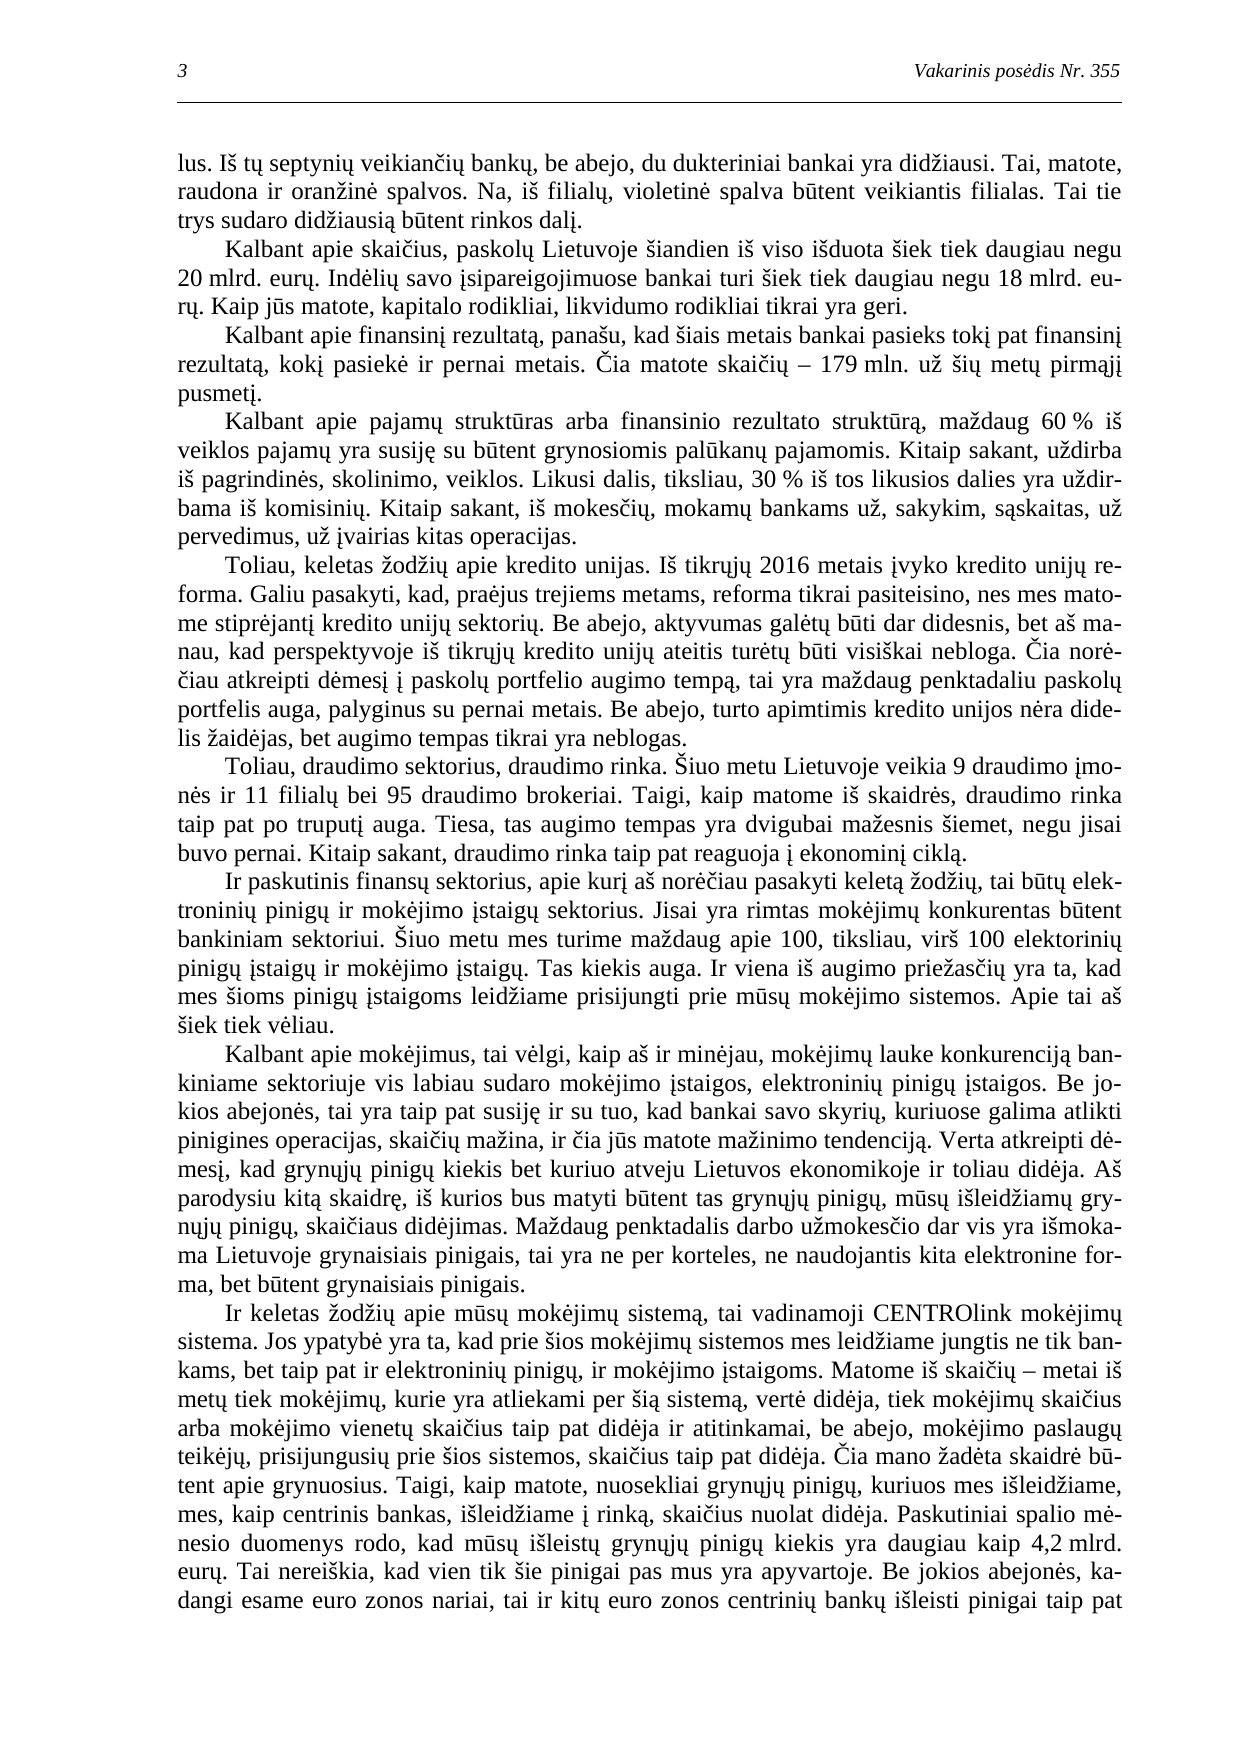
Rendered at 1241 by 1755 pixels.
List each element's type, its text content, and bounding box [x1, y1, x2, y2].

text Kal­bant apie mo­kė­ji­mus, tai vėl­gi, kaip aš ir mi­nė­jau, mo­kė­ji­mų lau­ke kon­ku­ren­ci­ją ban­ki­nia­me sek­to­riu­je vis la­biau su­da­ro mo­kė­ji­mo įstai­gos, elek­tro­ni­nių pi­ni­gų įstai­gos. Be jo­kios abe­jo­nės, tai yra taip pat su­si­ję ir su tuo, kad ban­kai sa­vo sky­rių, ku­riuo­se ga­li­ma at­lik­ti pi­ni­gi­nes ope­ra­ci­jas, skai­čių ma­ži­na, ir čia jūs ma­to­te ma­ži­ni­mo ten­den­ci­ją. Ver­ta at­kreip­ti dė­me­sį, kad gry­nų­jų pi­ni­gų kie­kis bet ku­riuo at­ve­ju Lie­tu­vos eko­no­mi­ko­je ir to­liau di­dė­ja. Aš pa­ro­dy­siu ki­tą skaid­rę, iš ku­rios bus ma­ty­ti bū­tent tas gry­nų­jų pi­ni­gų, mū­sų iš­lei­džia­mų gry­nų­jų pi­ni­gų, skai­čiaus di­dė­ji­mas. Maž­daug penk­ta­da­lis dar­bo už­mo­kes­čio dar vis yra iš­mo­ka­ma Lie­tu­vo­je gry­nai­siais pi­ni­gais, tai yra ne per kor­te­les, ne nau­do­jan­tis ki­ta elek­tro­ni­ne for­ma, bet bū­tent gry­nai­siais pi­ni­gais. [177, 1039, 1122, 1298]
text To­liau, ke­le­tas žo­džių apie kre­di­to uni­jas. Iš tik­rų­jų 2016 me­tais įvy­ko kre­di­to uni­jų re­for­ma. Ga­liu pa­sa­ky­ti, kad, pra­ėjus tre­jiems me­tams, re­for­ma tik­rai pa­si­tei­si­no, nes mes ma­to­me stip­rė­jan­tį kre­di­to uni­jų sek­to­rių. Be abe­jo, ak­ty­vu­mas ga­lė­tų bū­ti dar di­des­nis, bet aš ma­nau, kad per­spek­ty­vo­je iš tik­rų­jų kre­di­to uni­jų at­ei­tis tu­rė­tų bū­ti vi­siš­kai ne­blo­ga. Čia no­rė­čiau at­kreip­ti dė­me­sį į pa­sko­lų port­fe­lio au­gi­mo tem­pą, tai yra maž­daug penk­ta­da­liu pa­sko­lų port­fe­lis au­ga, pa­ly­gi­nus su per­nai me­tais. Be abe­jo, tur­to ap­im­ti­mis kre­di­to uni­jos nė­ra di­de­lis žai­dė­jas, bet au­gi­mo tem­pas tik­rai yra ne­blo­gas. [177, 550, 1122, 751]
text Kal­bant apie skai­čius, pa­sko­lų Lie­tu­vo­je šian­dien iš vi­so iš­duo­ta šiek tiek dau­giau ne­gu 20 mlrd. eu­rų. In­dė­lių sa­vo įsi­pa­rei­go­ji­muo­se ban­kai tu­ri šiek tiek dau­giau ne­gu 18 mlrd. eu­rų. Kaip jūs ma­to­te, ka­pi­ta­lo ro­dik­liai, lik­vi­du­mo ro­dik­liai tik­rai yra ge­ri. [177, 234, 1122, 320]
text Kal­bant apie fi­nan­si­nį re­zul­ta­tą, pa­na­šu, kad šiais me­tais ban­kai pa­sieks to­kį pat fi­nan­si­nį re­zul­ta­tą, ko­kį pa­sie­kė ir per­nai me­tais. Čia ma­to­te skai­čių – 179 mln. už šių me­tų pir­mą­jį pus­me­tį. [177, 320, 1122, 406]
text Ir pas­ku­ti­nis fi­nan­sų sek­to­rius, apie ku­rį aš no­rė­čiau pa­sa­ky­ti ke­le­tą žo­džių, tai bū­tų elek­tro­ni­nių pi­ni­gų ir mo­kė­ji­mo įstai­gų sek­to­rius. Ji­sai yra rim­tas mo­kė­ji­mų kon­ku­ren­tas bū­tent ban­ki­niam sek­to­riui. Šiuo me­tu mes tu­ri­me maž­daug apie 100, tiks­liau, virš 100 elek­to­ri­nių pi­ni­gų įstai­gų ir mo­kė­ji­mo įstai­gų. Tas kie­kis au­ga. Ir vie­na iš au­gi­mo prie­žas­čių yra ta, kad mes šioms pi­ni­gų įstai­goms lei­džia­me pri­si­jung­ti prie mū­sų mo­kė­ji­mo sis­te­mos. Apie tai aš šiek tiek vė­liau. [177, 866, 1122, 1039]
text To­liau, drau­di­mo sek­to­rius, drau­di­mo rin­ka. Šiuo me­tu Lie­tu­vo­je vei­kia 9 drau­di­mo įmo­nės ir 11 fi­lia­lų bei 95 drau­di­mo bro­ke­riai. Tai­gi, kaip ma­to­me iš skaid­rės, drau­di­mo rin­ka taip pat po tru­pu­tį au­ga. Tie­sa, tas au­gi­mo tem­pas yra dvi­gu­bai ma­žes­nis šie­met, ne­gu ji­sai bu­vo per­nai. Ki­taip sa­kant, drau­di­mo rin­ka taip pat re­a­guo­ja į eko­no­mi­nį cik­lą. [177, 751, 1122, 866]
text lus. Iš tų sep­ty­nių vei­kian­čių ban­kų, be abe­jo, du duk­te­ri­niai ban­kai yra di­džiau­si. Tai, ma­to­te, rau­do­na ir oran­ži­nė spal­vos. Na, iš fi­lia­lų, vio­le­ti­nė spal­va bū­tent vei­kian­tis fi­lia­las. Tai tie trys su­da­ro di­džiau­sią bū­tent rin­kos da­lį. [177, 148, 1122, 234]
text Kal­bant apie pa­ja­mų struk­tū­ras ar­ba fi­nan­si­nio re­zul­ta­to struk­tū­rą, maž­daug 60 % iš veik­los pa­ja­mų yra su­si­ję su bū­tent gry­no­sio­mis pa­lū­ka­nų pa­ja­mo­mis. Ki­taip sa­kant, už­dir­ba iš pa­grin­di­nės, sko­li­ni­mo, veik­los. Li­ku­si da­lis, tiks­liau, 30 % iš tos li­ku­sios da­lies yra už­dir­ba­ma iš ko­mi­si­nių. Ki­taip sa­kant, iš mo­kes­čių, mo­ka­mų ban­kams už, sa­ky­kim, są­skai­tas, už per­ve­di­mus, už įvai­rias ki­tas ope­ra­ci­jas. [177, 406, 1122, 550]
text Ir ke­le­tas žo­džių apie mū­sų mo­kė­ji­mų sis­te­mą, tai va­di­na­mo­ji CENTROlink mo­kė­ji­mų sis­te­ma. Jos ypa­ty­bė yra ta, kad prie šios mo­kė­ji­mų sis­te­mos mes lei­džia­me jung­tis ne tik ban­kams, bet taip pat ir elek­tro­ni­nių pi­ni­gų, ir mo­kė­ji­mo įstai­goms. Ma­to­me iš skai­čių – me­tai iš me­tų tiek mo­kė­ji­mų, ku­rie yra at­lie­ka­mi per šią sis­te­mą, ver­tė di­dė­ja, tiek mo­kė­ji­mų skai­čius ar­ba mo­kė­ji­mo vie­ne­tų skai­čius taip pat di­dė­ja ir ati­tin­ka­mai, be abe­jo, mo­kė­ji­mo pa­slau­gų tei­kė­jų, pri­si­jun­gu­sių prie šios sis­te­mos, skai­čius taip pat di­dė­ja. Čia ma­no ža­dė­ta skaid­rė bū­tent apie gry­nuo­sius. Tai­gi, kaip ma­to­te, nuo­sek­liai gry­nų­jų pi­ni­gų, ku­riuos mes iš­lei­džia­me, mes, kaip cen­tri­nis ban­kas, iš­lei­džia­me į rin­ką, skai­čius nuo­lat di­dė­ja. Pas­ku­ti­niai spa­lio mė­ne­sio duo­me­nys ro­do, kad mū­sų iš­leis­tų gry­nų­jų pi­ni­gų kie­kis yra dau­giau kaip 4,2 mlrd. eurų. Tai ne­reiš­kia, kad vien tik šie pi­ni­gai pas mus yra apy­var­to­je. Be jo­kios abe­jo­nės, ka­dan­gi esa­me eu­ro zo­nos na­riai, tai ir ki­tų eu­ro zo­nos cen­tri­nių ban­kų iš­leis­ti pi­ni­gai taip pat [177, 1298, 1122, 1614]
